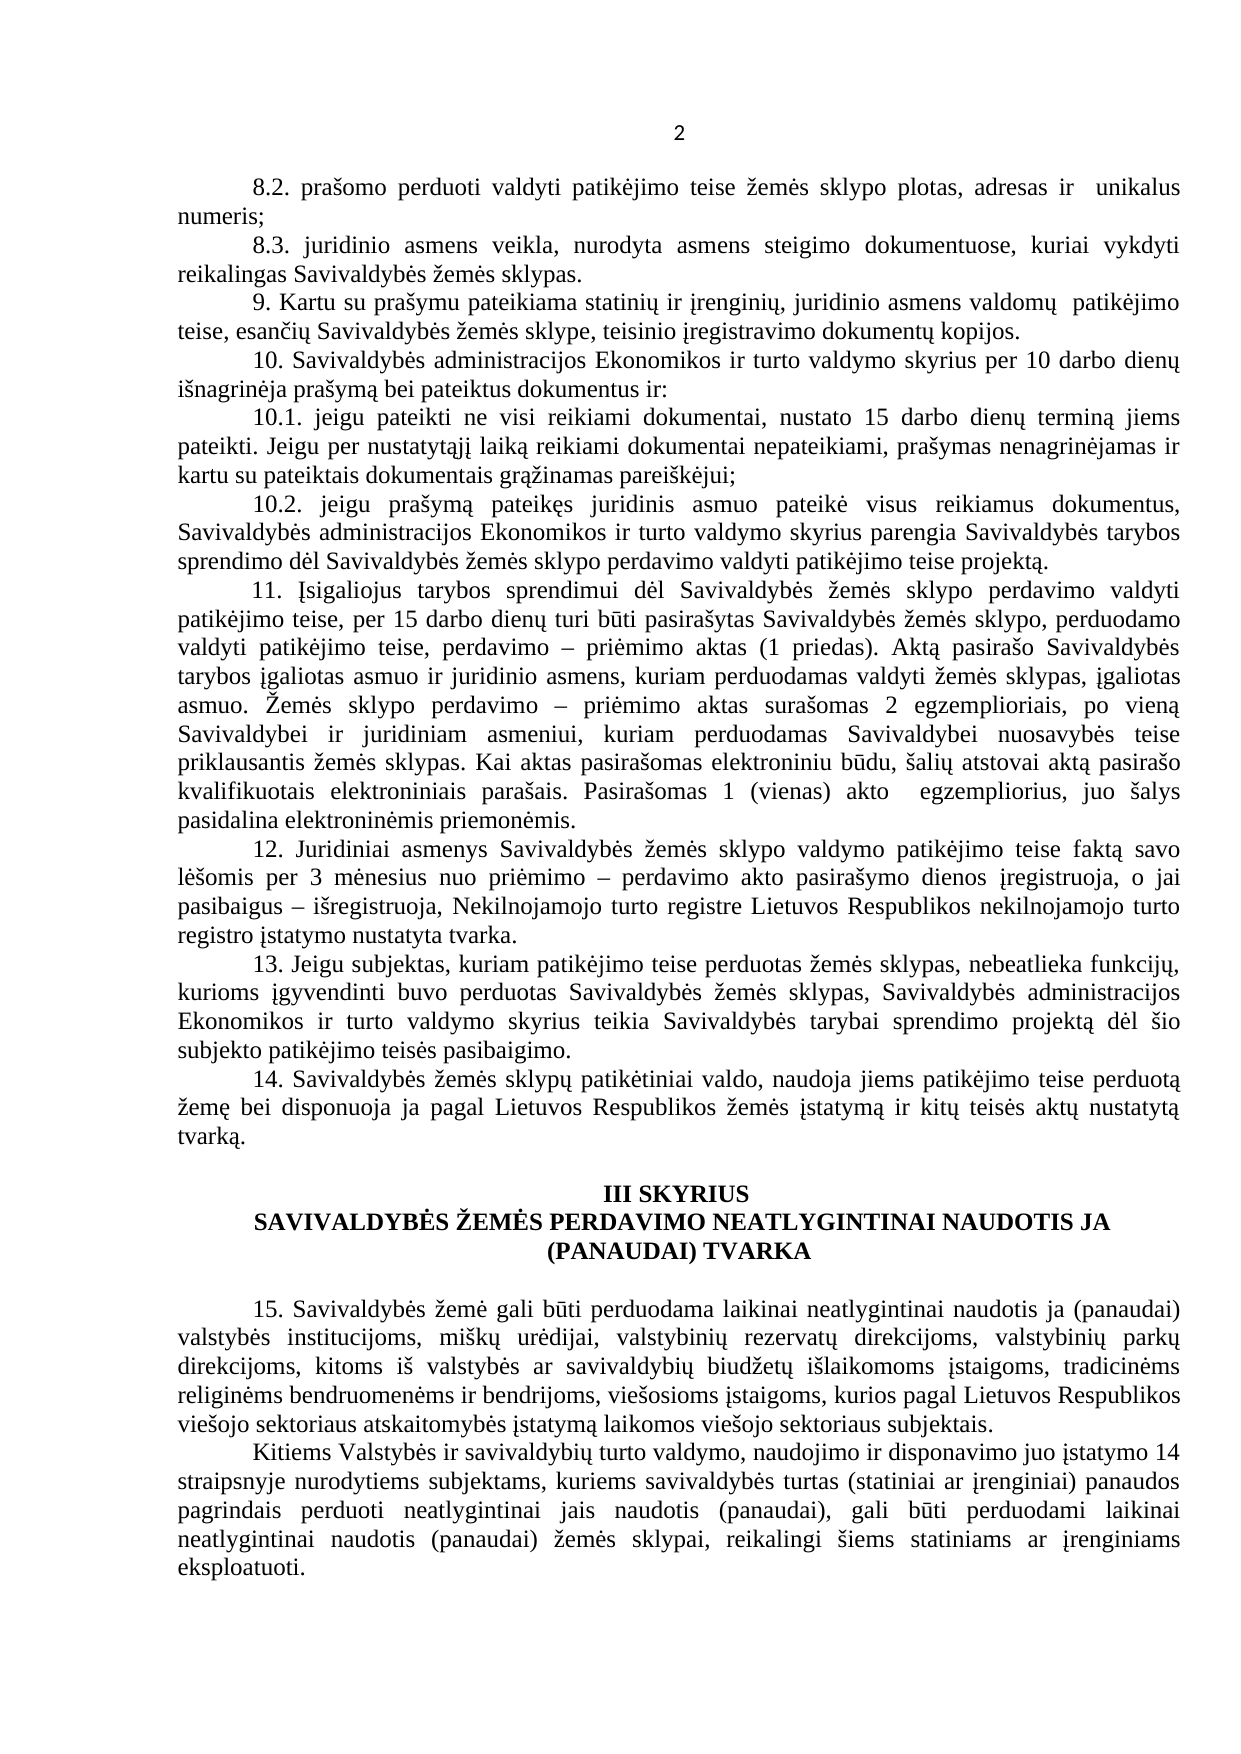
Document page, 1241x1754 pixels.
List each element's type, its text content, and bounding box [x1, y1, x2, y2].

text Kitiems Valstybės ir savivaldybių turto valdymo, naudojimo ir disponavimo juo įstatymo 14 straipsnyje nurodytiems subjektams, kuriems savivaldybės turtas (statiniai ar įrenginiai) panaudos pagrindais perduoti neatlygintinai jais naudotis (panaudai), gali būti perduodami laikinai neatlygintinai naudotis (panaudai) žemės sklypai, reikalingi šiems statiniams ar įrenginiams eksploatuoti. [177, 1437, 1181, 1581]
text 10.1. jeigu pateikti ne visi reikiami dokumentai, nustato 15 darbo dienų terminą jiems pateikti. Jeigu per nustatytąjį laiką reikiami dokumentai nepateikiami, prašymas nenagrinėjamas ir kartu su pateiktais dokumentais grąžinamas pareiškėjui; [177, 402, 1181, 489]
text 13. Jeigu subjektas, kuriam patikėjimo teise perduotas žemės sklypas, nebeatlieka funkcijų, kurioms įgyvendinti buvo perduotas Savivaldybės žemės sklypas, Savivaldybės administracijos Ekonomikos ir turto valdymo skyrius teikia Savivaldybės tarybai sprendimo projektą dėl šio subjekto patikėjimo teisės pasibaigimo. [177, 949, 1181, 1064]
text 10. Savivaldybės administracijos Ekonomikos ir turto valdymo skyrius per 10 darbo dienų išnagrinėja prašymą bei pateiktus dokumentus ir: [177, 345, 1181, 402]
text 8.3. juridinio asmens veikla, nurodyta asmens steigimo dokumentuose, kuriai vykdyti reikalingas Savivaldybės žemės sklypas. [177, 230, 1181, 287]
text 9. Kartu su prašymu pateikiama statinių ir įrenginių, juridinio asmens valdomų patikėjimo teise, esančių Savivaldybės žemės sklype, teisinio įregistravimo dokumentų kopijos. [177, 287, 1181, 345]
text 10.2. jeigu prašymą pateikęs juridinis asmuo pateikė visus reikiamus dokumentus, Savivaldybės administracijos Ekonomikos ir turto valdymo skyrius parengia Savivaldybės tarybos sprendimo dėl Savivaldybės žemės sklypo perdavimo valdyti patikėjimo teise projektą. [177, 489, 1181, 575]
text SAVIVALDYBĖS ŽEMĖS PERDAVIMO NEATLYGINTINAI NAUDOTIS JA (PANAUDAI) TVARKA [177, 1207, 1181, 1265]
text 14. Savivaldybės žemės sklypų patikėtiniai valdo, naudoja jiems patikėjimo teise perduotą žemę bei disponuoja ja pagal Lietuvos Respublikos žemės įstatymą ir kitų teisės aktų nustatytą tvarką. [177, 1064, 1181, 1150]
text III SKYRIUS [177, 1179, 1181, 1207]
text 11. Įsigaliojus tarybos sprendimui dėl Savivaldybės žemės sklypo perdavimo valdyti patikėjimo teise, per 15 darbo dienų turi būti pasirašytas Savivaldybės žemės sklypo, perduodamo valdyti patikėjimo teise, perdavimo – priėmimo aktas (1 priedas). Aktą pasirašo Savivaldybės tarybos įgaliotas asmuo ir juridinio asmens, kuriam perduodamas valdyti žemės sklypas, įgaliotas asmuo. Žemės sklypo perdavimo – priėmimo aktas surašomas 2 egzemplioriais, po vieną Savivaldybei ir juridiniam asmeniui, kuriam perduodamas Savivaldybei nuosavybės teise priklausantis žemės sklypas. Kai aktas pasirašomas elektroniniu būdu, šalių atstovai aktą pasirašo kvalifikuotais elektroniniais parašais. Pasirašomas 1 (vienas) akto egzempliorius, juo šalys pasidalina elektroninėmis priemonėmis. [177, 575, 1181, 834]
text 8.2. prašomo perduoti valdyti patikėjimo teise žemės sklypo plotas, adresas ir unikalus numeris; [177, 172, 1181, 230]
text 15. Savivaldybės žemė gali būti perduodama laikinai neatlygintinai naudotis ja (panaudai) valstybės institucijoms, miškų urėdijai, valstybinių rezervatų direkcijoms, valstybinių parkų direkcijoms, kitoms iš valstybės ar savivaldybių biudžetų išlaikomoms įstaigoms, tradicinėms religinėms bendruomenėms ir bendrijoms, viešosioms įstaigoms, kurios pagal Lietuvos Respublikos viešojo sektoriaus atskaitomybės įstatymą laikomos viešojo sektoriaus subjektais. [177, 1294, 1181, 1437]
text 12. Juridiniai asmenys Savivaldybės žemės sklypo valdymo patikėjimo teise faktą savo lėšomis per 3 mėnesius nuo priėmimo – perdavimo akto pasirašymo dienos įregistruoja, o jai pasibaigus – išregistruoja, nekilnojamojo turto registre Lietuvos Respublikos nekilnojamojo turto registro įstatymo nustatyta tvarka. [177, 834, 1181, 949]
